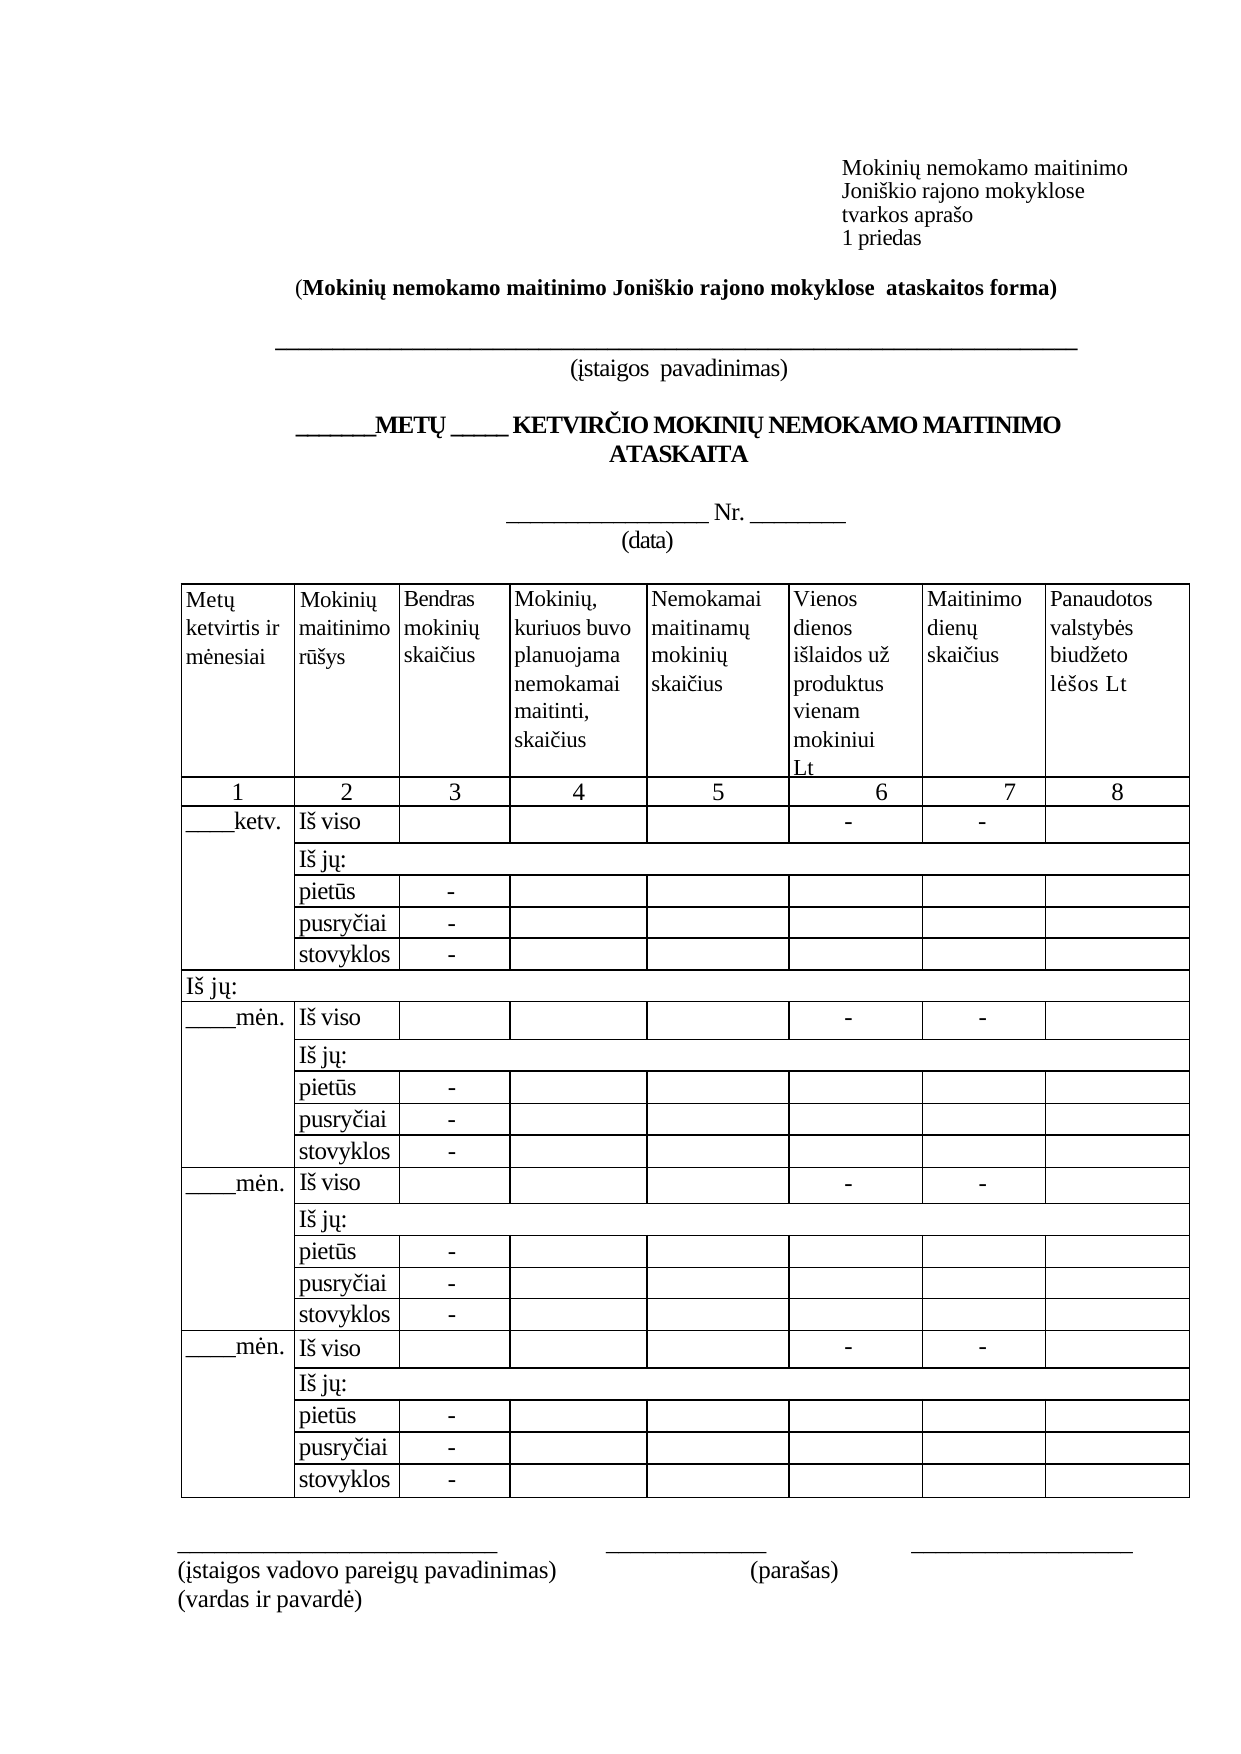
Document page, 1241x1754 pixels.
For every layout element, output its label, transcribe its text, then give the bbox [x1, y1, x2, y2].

table_cell - [400, 1236, 509, 1267]
text _______METŲ _____ KETVIRČIO MOKINIŲ NEMOKAMO MAITINIMO [183, 410, 1175, 439]
table_cell [790, 1465, 922, 1497]
table_cell [1046, 1465, 1189, 1497]
table_cell [790, 876, 922, 906]
text Mokinių nemokamo maitinimo [842, 156, 1141, 180]
table_header Metų ketvirtis ir mėnesiai [182, 585, 294, 776]
table_cell - [400, 1136, 509, 1166]
table_cell [648, 1465, 788, 1497]
table_cell 3 [400, 778, 404, 805]
table_cell - [400, 1299, 509, 1330]
table_cell [648, 876, 788, 906]
table_cell - [400, 1104, 509, 1134]
table_header Nemokamai maitinamų mokinių skaičius [648, 585, 788, 776]
table_cell [923, 1104, 1045, 1134]
table_cell [923, 1030, 1045, 1038]
table_cell [790, 908, 922, 937]
table_cell [648, 1104, 788, 1134]
table_cell [923, 908, 1045, 937]
table_header Mokinių, kuriuos buvo planuojama nemokamai maitinti, skaičius [511, 585, 646, 776]
table_cell [1185, 1331, 1189, 1359]
table_cell pietūs [295, 1401, 399, 1431]
table_cell [648, 1030, 788, 1038]
table_cell [511, 1268, 646, 1298]
table_cell 8 [1185, 778, 1189, 805]
table_cell [648, 1268, 788, 1298]
table_cell [790, 1433, 922, 1463]
table_cell [1046, 939, 1189, 969]
table_cell pusryčiai [295, 1433, 399, 1463]
table_cell - [400, 1465, 509, 1497]
table_cell [511, 1136, 646, 1166]
table_cell - [918, 1002, 922, 1030]
table_cell [1046, 1268, 1189, 1298]
table_cell [790, 1268, 922, 1298]
table_cell [400, 1030, 509, 1038]
table_cell [648, 834, 788, 842]
table_cell [648, 1236, 788, 1267]
table_cell [511, 1299, 646, 1330]
table_cell [923, 1465, 1045, 1497]
text (įstaigos pavadinimas) [183, 353, 1175, 382]
table_cell - [400, 1072, 509, 1102]
table_cell - [400, 1433, 509, 1463]
table_cell [923, 1359, 1045, 1367]
table_cell Iš jų: [295, 1204, 1189, 1235]
table_cell 6 [918, 778, 922, 805]
table_cell [790, 1104, 922, 1134]
table_header Panaudotos valstybės biudžeto lėšos Lt [1046, 585, 1189, 776]
table_cell 1 [290, 778, 294, 805]
table_cell stovyklos [295, 1136, 399, 1166]
table_cell [1046, 1433, 1189, 1463]
table_cell stovyklos [295, 1299, 399, 1330]
table_header Vienos dienos išlaidos už produktus vienam mokiniui Lt [900, 585, 922, 776]
table_cell [790, 1401, 922, 1431]
table_cell 2 [395, 778, 399, 805]
table_cell - [923, 1331, 978, 1359]
table_cell [648, 1401, 788, 1431]
table_cell [923, 1268, 1045, 1298]
table_cell - [918, 1331, 922, 1359]
table_cell [790, 1194, 922, 1203]
table_cell [923, 834, 1045, 842]
table_cell [648, 1072, 788, 1102]
table_cell - [790, 1002, 844, 1030]
table_cell [648, 1359, 788, 1367]
table_cell [1046, 876, 1189, 906]
table_cell [400, 807, 404, 834]
table_cell [511, 1236, 646, 1267]
table_header Mokinių maitinimo rūšys [295, 585, 399, 776]
text ATASKAITA [183, 439, 1175, 468]
table_cell [790, 1030, 922, 1038]
table_cell - [918, 807, 922, 834]
table_cell [295, 1030, 399, 1038]
table_cell - [400, 1268, 509, 1298]
table_cell [1046, 1104, 1189, 1134]
table_cell [923, 1299, 1045, 1330]
table_cell ____mėn. [182, 1002, 294, 1166]
table_cell [1046, 1331, 1050, 1359]
table_cell [790, 939, 922, 969]
table_cell [511, 1194, 646, 1203]
table_cell Iš jų: [295, 844, 1189, 874]
text __________________________ _____________ __________________ [177, 1527, 1181, 1555]
table_cell ____mėn. [182, 1331, 294, 1497]
table_cell [511, 1104, 646, 1134]
table_header Bendras mokinių skaičius [400, 585, 509, 776]
table_cell [1046, 807, 1050, 834]
table_cell [648, 939, 788, 969]
table_cell [923, 939, 1045, 969]
table_cell [923, 1072, 1045, 1102]
text _________________ Nr. ________ [177, 497, 1175, 525]
table_cell - [923, 1168, 978, 1194]
text (įstaigos vadovo pareigų pavadinimas) (parašas) (vardas ir pavardė) [177, 1555, 1181, 1613]
table_cell - [1041, 1331, 1045, 1359]
table_cell [511, 876, 646, 906]
table_cell [511, 1030, 646, 1038]
table_cell Iš jų: [295, 1040, 1189, 1070]
table_cell Iš jų: [295, 1369, 1189, 1399]
table_cell Iš jų: [182, 971, 1189, 1001]
table_cell pusryčiai [295, 1268, 399, 1298]
table_cell [511, 1359, 646, 1367]
table_cell [1046, 834, 1189, 842]
table_cell - [400, 876, 509, 906]
table_cell [511, 1072, 646, 1102]
table_cell [295, 1194, 399, 1203]
table_cell [511, 939, 646, 969]
table_cell [1046, 1236, 1189, 1267]
text ______________________________________________________________________ [177, 327, 1175, 353]
table_cell pusryčiai [295, 1104, 399, 1134]
text Joniškio rajono mokyklose tvarkos aprašo [842, 180, 1141, 227]
table_cell [648, 1194, 788, 1203]
table_cell pietūs [295, 876, 399, 906]
table_cell - [923, 807, 978, 834]
table_cell [923, 1401, 1045, 1431]
table_cell - [923, 1002, 978, 1030]
table_cell [1046, 1401, 1189, 1431]
table_cell [511, 834, 646, 842]
table_cell [1046, 1072, 1189, 1102]
table_cell Iš viso [382, 1331, 399, 1359]
table_cell [790, 1236, 922, 1267]
table_cell 1 [182, 778, 186, 805]
table_cell [511, 908, 646, 937]
table_cell [923, 1236, 1045, 1267]
table_cell [790, 1299, 922, 1330]
table_cell - [400, 939, 509, 969]
table_cell [400, 834, 509, 842]
table_cell [1046, 1359, 1189, 1367]
table_cell pusryčiai [295, 908, 399, 937]
table_cell 2 [295, 778, 299, 805]
table_cell [400, 1194, 509, 1203]
table_cell - [400, 908, 509, 937]
table_cell [1046, 908, 1189, 937]
table_header Maitinimo dienų skaičius [923, 585, 1045, 776]
table_cell [790, 834, 922, 842]
table_cell [1046, 1299, 1189, 1330]
table_cell 7 [1041, 778, 1045, 805]
table_cell [400, 1359, 509, 1367]
text 1 priedas [842, 227, 1141, 250]
text (Mokinių nemokamo maitinimo Joniškio rajono mokyklose ataskaitos forma) [177, 274, 1175, 300]
table_cell [790, 1136, 922, 1166]
table_cell [1046, 1194, 1189, 1203]
table_cell [790, 1359, 922, 1367]
table_cell [648, 1136, 788, 1166]
table_cell - [918, 1168, 922, 1194]
table_cell [923, 1194, 1045, 1203]
table_cell [295, 834, 399, 842]
table_cell [1046, 1136, 1189, 1166]
table_cell [923, 1433, 1045, 1463]
table_cell [511, 1401, 646, 1431]
table_cell [295, 1359, 399, 1367]
table_cell [400, 1168, 404, 1194]
table_cell pietūs [295, 1072, 399, 1102]
table_cell [648, 908, 788, 937]
table_cell [1046, 1168, 1050, 1194]
table_cell - [790, 807, 844, 834]
table_cell - [400, 1401, 509, 1431]
table_cell [1185, 807, 1189, 834]
table_cell [511, 1433, 646, 1463]
table_cell 6 [790, 778, 844, 805]
table_cell - [1041, 1168, 1045, 1194]
text (data) [483, 525, 1175, 554]
table_cell 7 [923, 778, 978, 805]
table_cell - [790, 1331, 844, 1359]
table_cell - [1041, 1002, 1045, 1030]
table_cell [511, 1465, 646, 1497]
table_cell pietūs [295, 1236, 399, 1267]
table_cell [1185, 1168, 1189, 1194]
table_cell ____ketv. [182, 807, 294, 969]
table_cell stovyklos [295, 1465, 399, 1497]
table_cell [923, 876, 1045, 906]
table_cell [1185, 1002, 1189, 1030]
table_cell [648, 1433, 788, 1463]
table_cell [400, 1331, 404, 1359]
table_cell - [1041, 807, 1045, 834]
table_cell [400, 1002, 404, 1030]
table_cell - [790, 1168, 844, 1194]
table_cell [923, 1136, 1045, 1166]
table_cell [1046, 1030, 1189, 1038]
table_cell ____mėn. [182, 1168, 294, 1330]
table_cell stovyklos [295, 939, 399, 969]
table_cell 8 [1046, 778, 1050, 805]
table_cell [1046, 1002, 1050, 1030]
table_cell [648, 1299, 788, 1330]
table_cell [790, 1072, 922, 1102]
